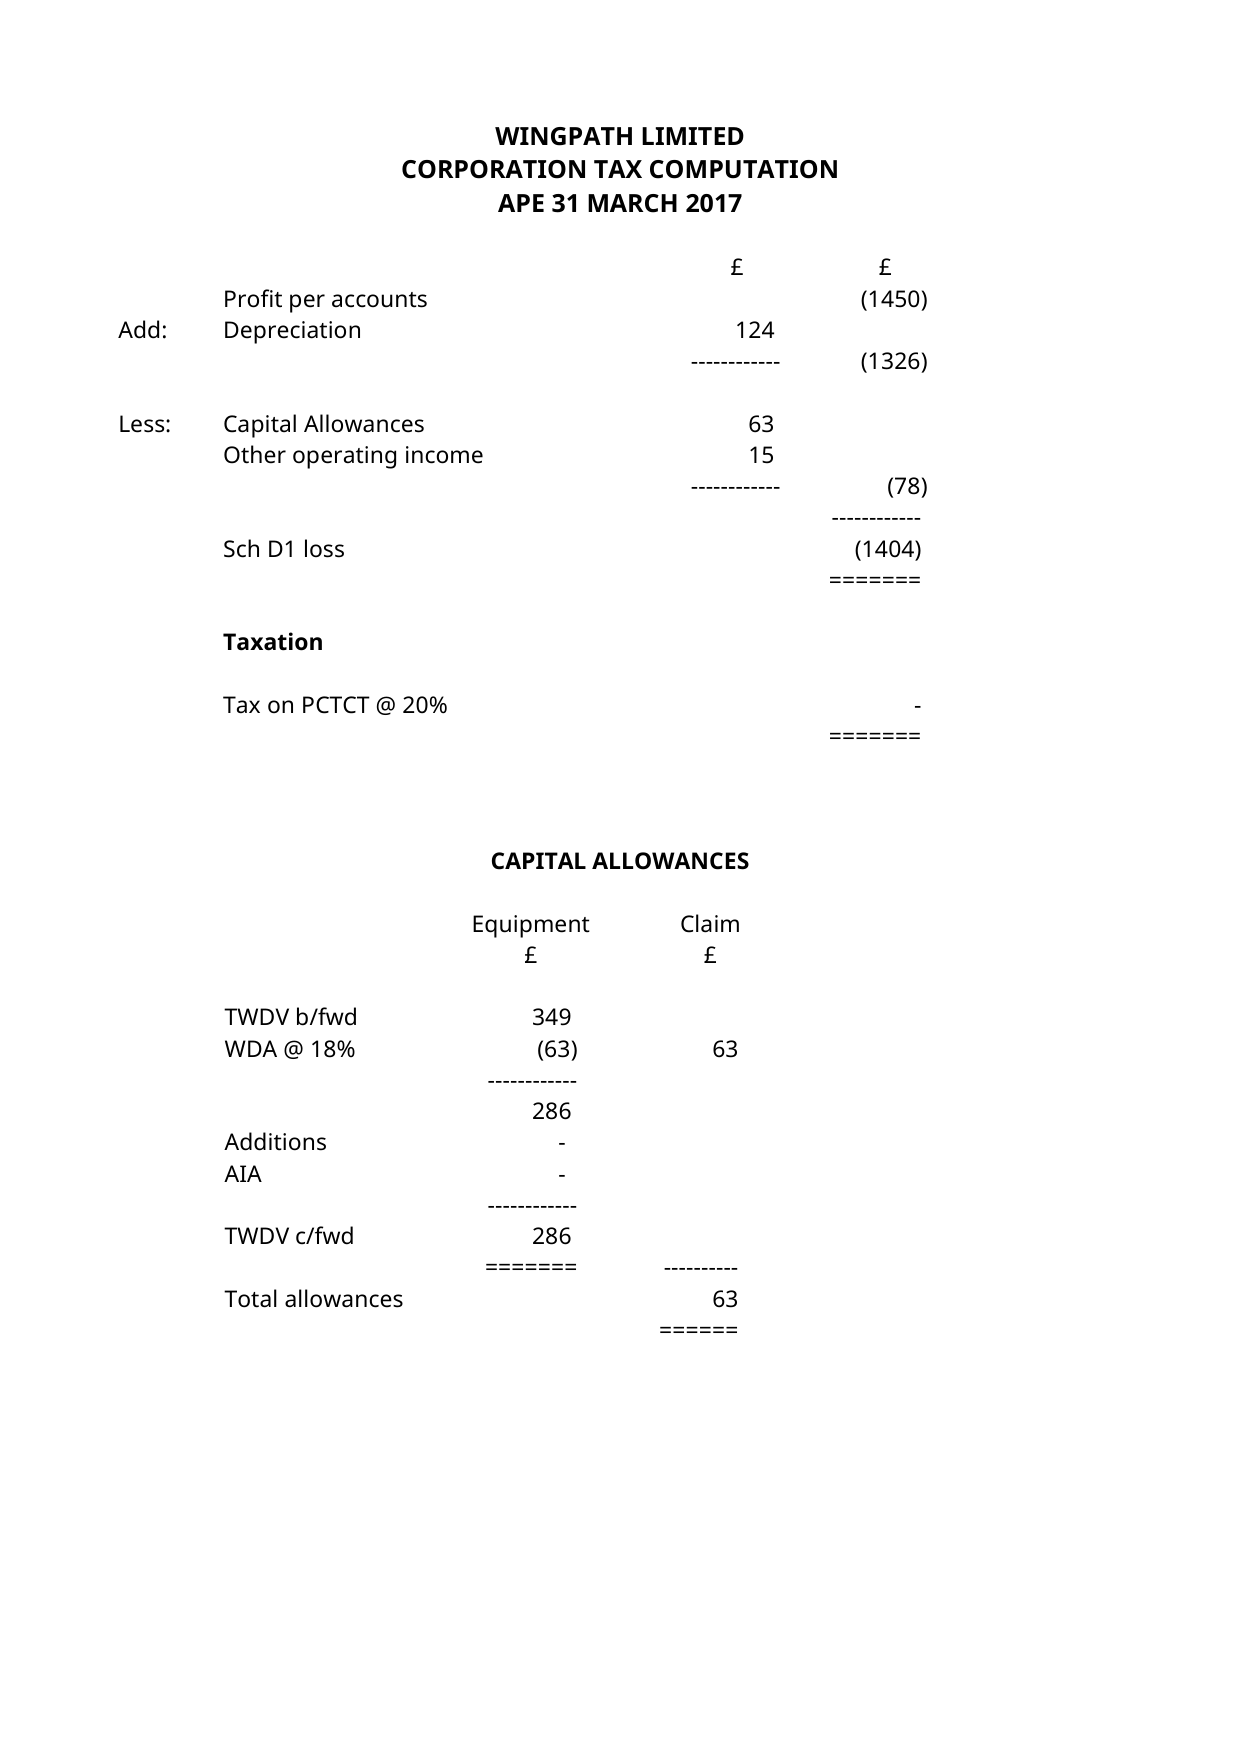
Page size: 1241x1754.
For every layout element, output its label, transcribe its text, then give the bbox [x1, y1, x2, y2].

text Taxation [118, 626, 1122, 657]
text ====== [118, 1314, 1122, 1345]
text £ £ [118, 939, 1122, 970]
text ------------ [118, 1189, 1122, 1220]
text APE 31 MARCH 2017 [118, 186, 1122, 220]
text ------------ (78) [118, 470, 1122, 501]
text Total allowances 63 [118, 1282, 1122, 1314]
text Other operating income 15 [118, 439, 1122, 470]
text ======= ---------- [118, 1251, 1122, 1282]
text AIA - [118, 1157, 1122, 1189]
text WINGPATH LIMITED [118, 118, 1122, 152]
text Sch D1 loss (1404) [118, 532, 1122, 564]
text WDA @ 18% (63) 63 [118, 1032, 1122, 1064]
text CORPORATION TAX COMPUTATION [118, 152, 1122, 186]
text 286 [118, 1095, 1122, 1126]
text TWDV c/fwd 286 [118, 1220, 1122, 1251]
text ------------ [118, 501, 1122, 532]
text CAPITAL ALLOWANCES [118, 845, 1122, 876]
text Additions - [118, 1126, 1122, 1157]
text Profit per accounts (1450) [118, 282, 1122, 314]
text Equipment Claim [118, 907, 1122, 939]
text £ £ [118, 251, 1122, 282]
text ======= [118, 720, 1122, 751]
text ======= [118, 564, 1122, 595]
text ------------ (1326) [118, 345, 1122, 376]
text Tax on PCTCT @ 20% - [118, 689, 1122, 720]
text Add: Depreciation 124 [118, 314, 1122, 345]
text TWDV b/fwd 349 [118, 1001, 1122, 1032]
text ------------ [118, 1064, 1122, 1095]
text Less: Capital Allowances 63 [118, 407, 1122, 439]
